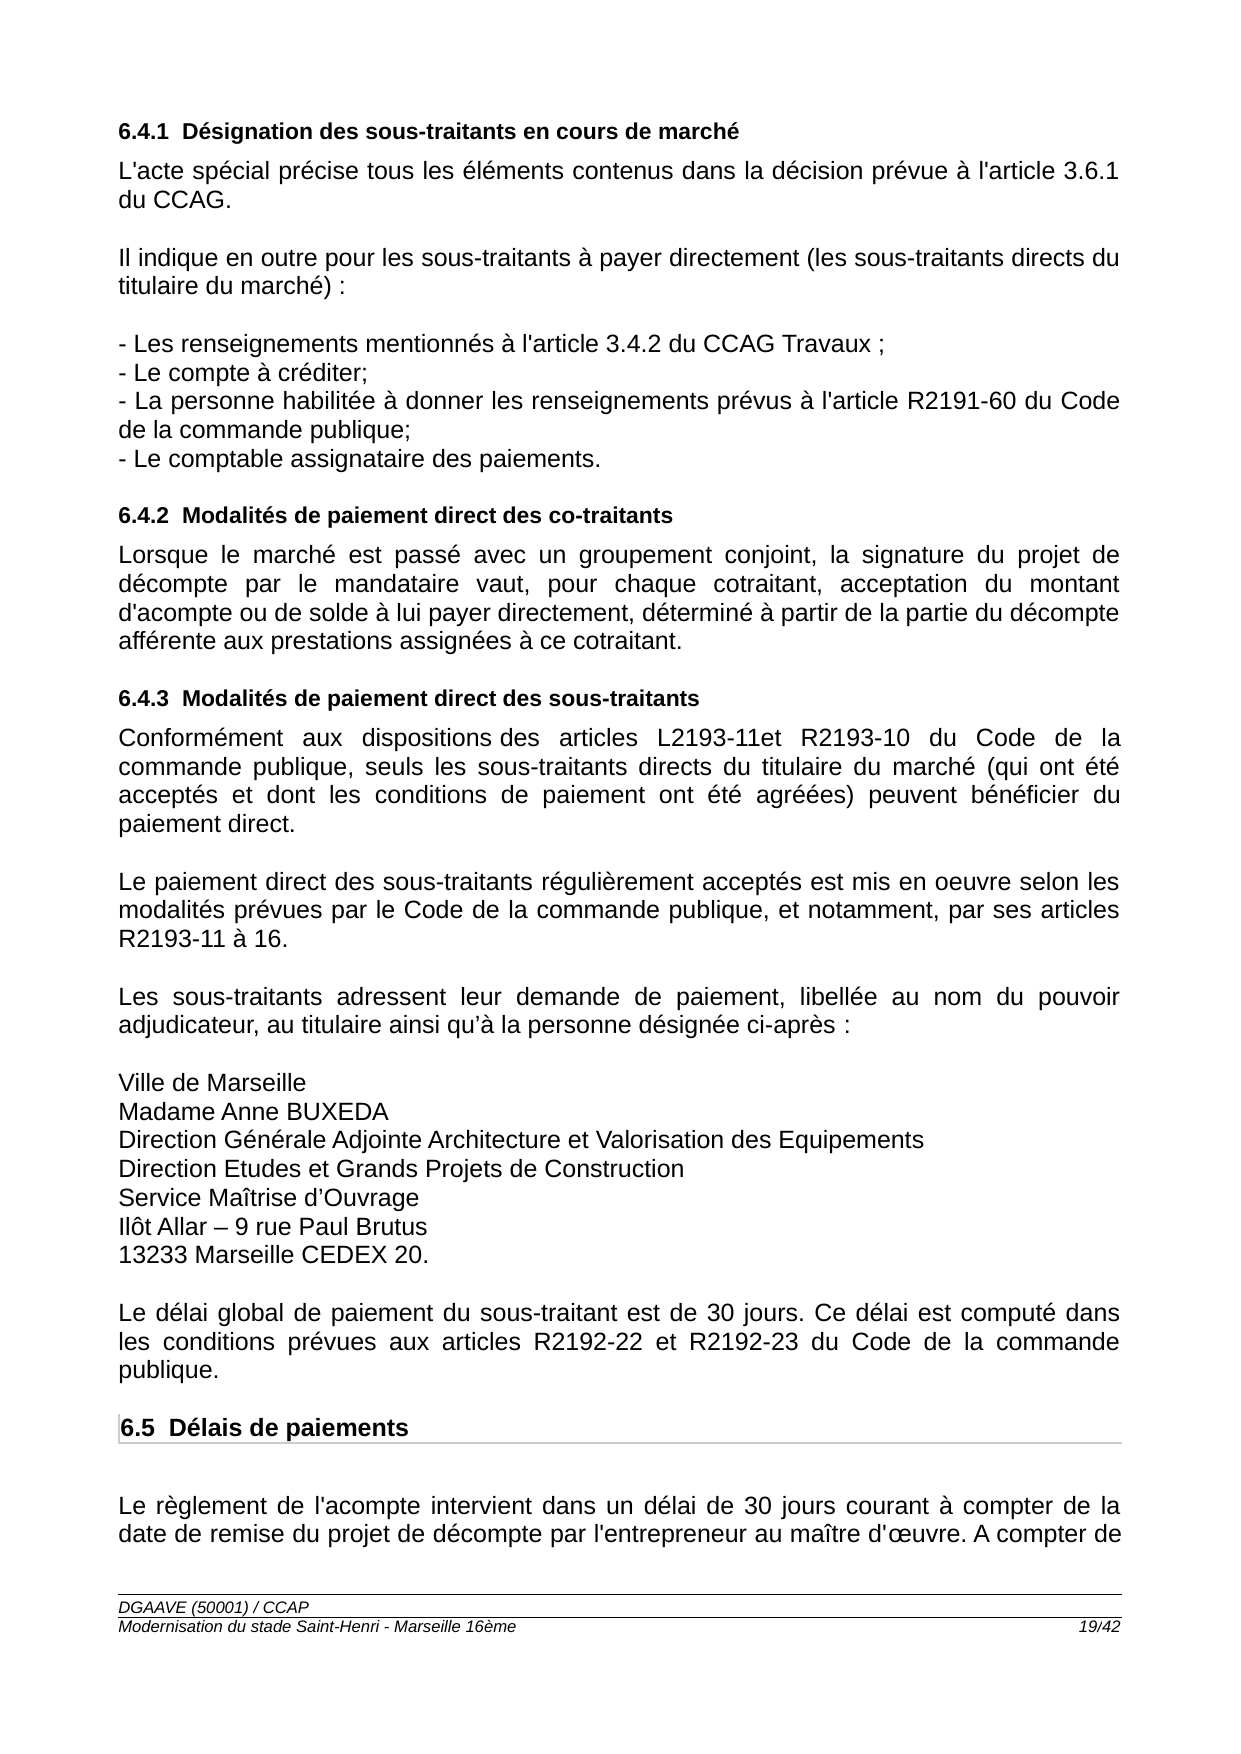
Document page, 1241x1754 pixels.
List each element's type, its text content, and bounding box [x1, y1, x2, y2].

subtitle 6.5 Délais de paiements [118, 1413, 1122, 1442]
text Les sous-traitants adressent leur demande de paiement, libellée au nom du pouvoir adjudicateur, au titulaire ainsi qu’à la personne désignée ci-après : [118, 981, 1122, 1039]
subtitle 6.4.2 Modalités de paiement direct des co-traitants [118, 502, 1122, 528]
text Service Maîtrise d’Ouvrage [118, 1183, 1122, 1211]
text Le règlement de l'acompte intervient dans un délai de 30 jours courant à compter de la date de remise du projet de décompte par l'entrepreneur au maître d'œuvre. A compter de [118, 1491, 1122, 1548]
text Direction Générale Adjointe Architecture et Valorisation des Equipements [118, 1125, 1122, 1154]
text 13233 Marseille CEDEX 20. [118, 1240, 1122, 1269]
text Conformément aux dispositions des articles L2193-11et R2193-10 du Code de la commande publique, seuls les sous-traitants directs du titulaire du marché (qui ont été acceptés et dont les conditions de paiement ont été agréées) peuvent bénéficier du paiement direct. [118, 723, 1122, 838]
text Direction Etudes et Grands Projets de Construction [118, 1154, 1122, 1183]
text Il indique en outre pour les sous-traitants à payer directement (les sous-traitants directs du titulaire du marché) : [118, 242, 1122, 300]
subtitle 6.4.1 Désignation des sous-traitants en cours de marché [118, 118, 1122, 144]
text Madame Anne BUXEDA [118, 1096, 1122, 1125]
text Le paiement direct des sous-traitants régulièrement acceptés est mis en oeuvre selon les modalités prévues par le Code de la commande publique, et notamment, par ses articles R2193-11 à 16. [118, 866, 1122, 953]
text Le délai global de paiement du sous-traitant est de 30 jours. Ce délai est computé dans les conditions prévues aux articles R2192-22 et R2192-23 du Code de la commande publique. [118, 1298, 1122, 1384]
text Lorsque le marché est passé avec un groupement conjoint, la signature du projet de décompte par le mandataire vaut, pour chaque cotraitant, acceptation du montant d'acompte ou de solde à lui payer directement, déterminé à partir de la partie du décompte afférente aux prestations assignées à ce cotraitant. [118, 540, 1122, 655]
text Ville de Marseille [118, 1068, 1122, 1096]
text L'acte spécial précise tous les éléments contenus dans la décision prévue à l'article 3.6.1 du CCAG. [118, 156, 1122, 214]
text - La personne habilitée à donner les renseignements prévus à l'article R2191-60 du Code de la commande publique; [118, 386, 1122, 444]
text - Le comptable assignataire des paiements. [118, 444, 1122, 472]
text Ilôt Allar – 9 rue Paul Brutus [118, 1211, 1122, 1240]
text - Les renseignements mentionnés à l'article 3.4.2 du CCAG Travaux ; [118, 329, 1122, 357]
subtitle 6.4.3 Modalités de paiement direct des sous-traitants [118, 684, 1122, 711]
text - Le compte à créditer; [118, 357, 1122, 386]
